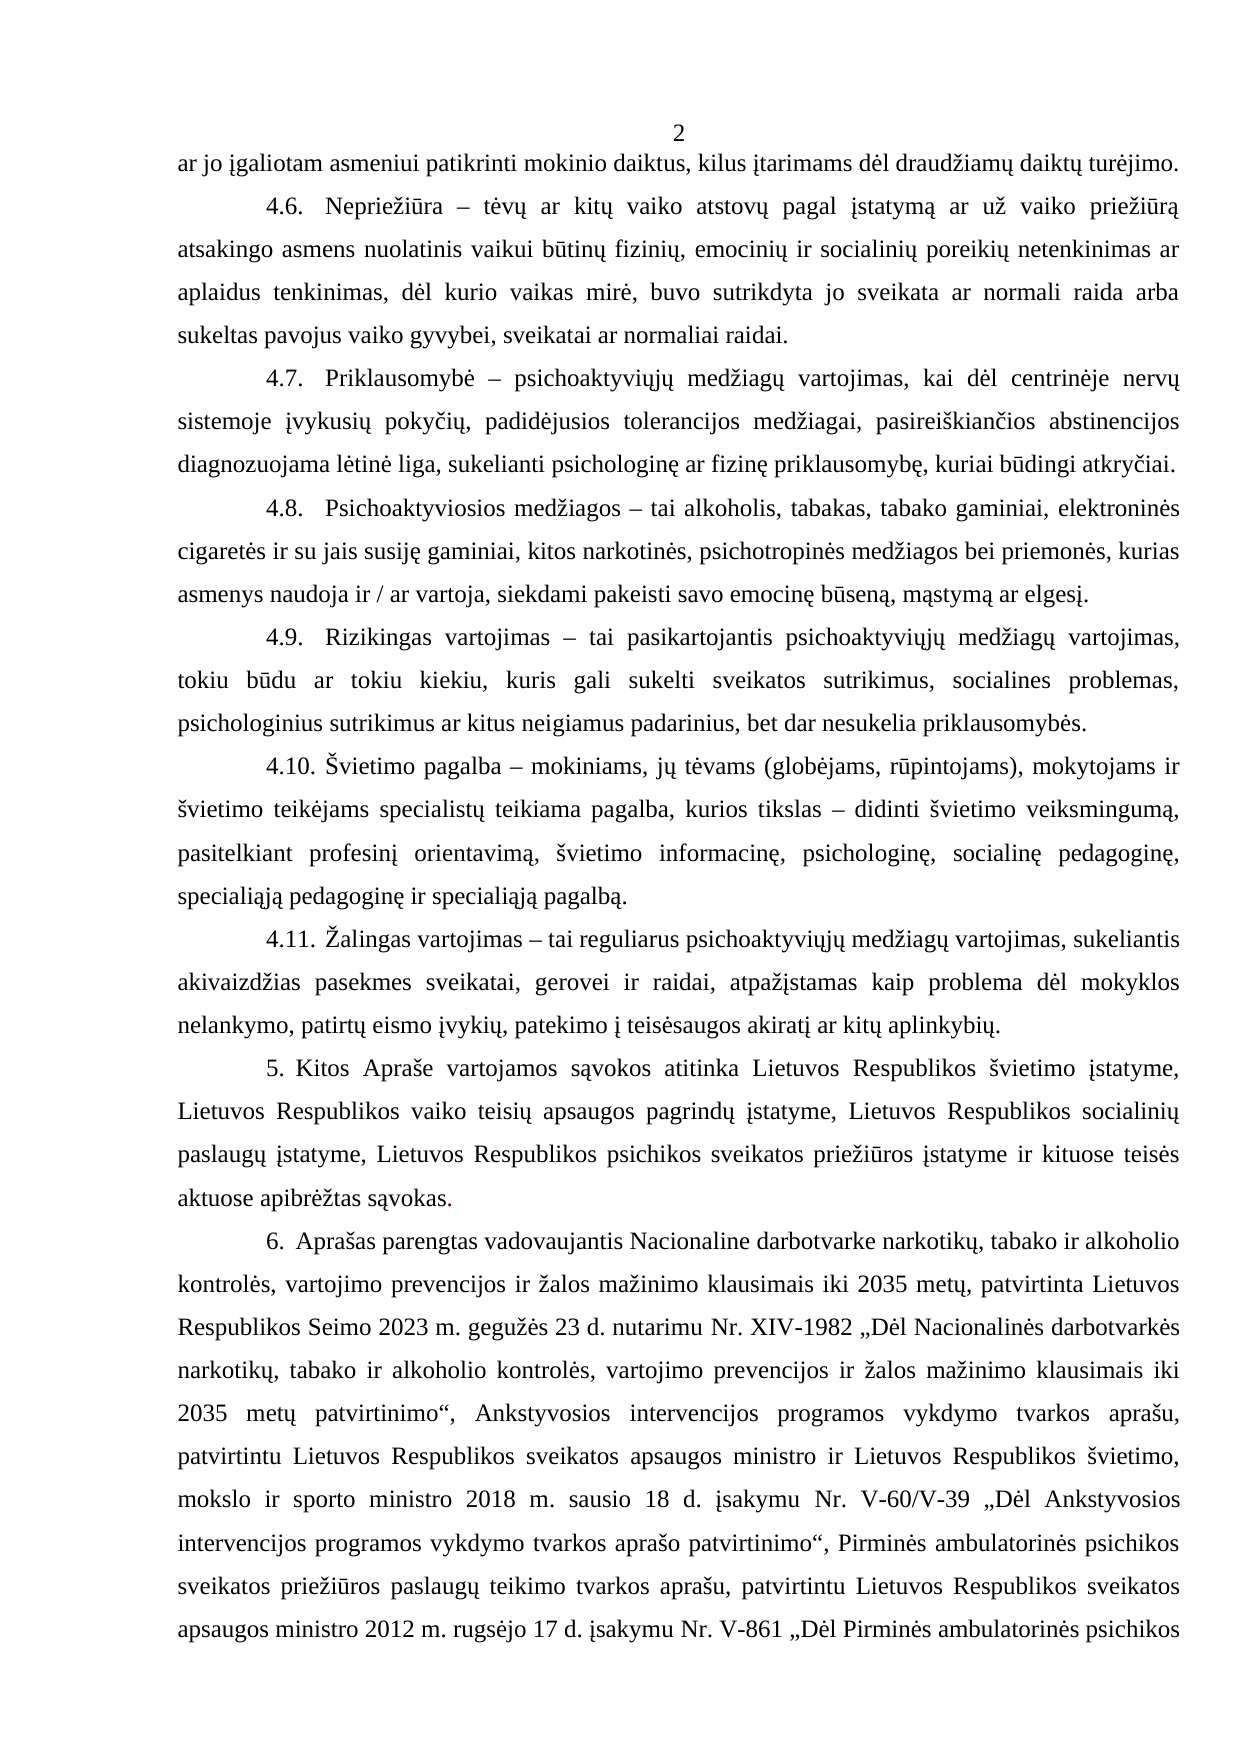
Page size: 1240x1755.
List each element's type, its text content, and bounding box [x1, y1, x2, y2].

text 4.11. Žalingas vartojimas – tai reguliarus psichoaktyviųjų medžiagų vartojimas, sukeliantis akivaizdžias pasekmes sveikatai, gerovei ir raidai, atpažįstamas kaip problema dėl mokyklos nelankymo, patirtų eismo įvykių, patekimo į teisėsaugos akiratį ar kitų aplinkybių. [177, 924, 1181, 1039]
text 6. Aprašas parengtas vadovaujantis Nacionaline darbotvarke narkotikų, tabako ir alkoholio kontrolės, vartojimo prevencijos ir žalos mažinimo klausimais iki 2035 metų, patvirtinta Lietuvos Respublikos Seimo 2023 m. gegužės 23 d. nutarimu Nr. XIV-1982 „Dėl Nacionalinės darbotvarkės narkotikų, tabako ir alkoholio kontrolės, vartojimo prevencijos ir žalos mažinimo klausimais iki 2035 metų patvirtinimo“, Ankstyvosios intervencijos programos vykdymo tvarkos aprašu, patvirtintu Lietuvos Respublikos sveikatos apsaugos ministro ir Lietuvos Respublikos švietimo, mokslo ir sporto ministro 2018 m. sausio 18 d. įsakymu Nr. V-60/V-39 „Dėl Ankstyvosios intervencijos programos vykdymo tvarkos aprašo patvirtinimo“, Pirminės ambulatorinės psichikos sveikatos priežiūros paslaugų teikimo tvarkos aprašu, patvirtintu Lietuvos Respublikos sveikatos apsaugos ministro 2012 m. rugsėjo 17 d. įsakymu Nr. V-861 „Dėl Pirminės ambulatorinės psichikos [177, 1226, 1181, 1643]
text 5. Kitos Apraše vartojamos sąvokos atitinka Lietuvos Respublikos švietimo įstatyme, Lietuvos Respublikos vaiko teisių apsaugos pagrindų įstatyme, Lietuvos Respublikos socialinių paslaugų įstatyme, Lietuvos Respublikos psichikos sveikatos priežiūros įstatyme ir kituose teisės aktuose apibrėžtas sąvokas. [177, 1053, 1181, 1211]
text ar jo įgaliotam asmeniui patikrinti mokinio daiktus, kilus įtarimams dėl draudžiamų daiktų turėjimo. [177, 148, 1181, 176]
text 4.10. Švietimo pagalba – mokiniams, jų tėvams (globėjams, rūpintojams), mokytojams ir švietimo teikėjams specialistų teikiama pagalba, kurios tikslas – didinti švietimo veiksmingumą, pasitelkiant profesinį orientavimą, švietimo informacinę, psichologinę, socialinę pedagoginę, specialiąją pedagoginę ir specialiąją pagalbą. [177, 751, 1181, 909]
text 4.7. Priklausomybė – psichoaktyviųjų medžiagų vartojimas, kai dėl centrinėje nervų sistemoje įvykusių pokyčių, padidėjusios tolerancijos medžiagai, pasireiškiančios abstinencijos diagnozuojama lėtinė liga, sukelianti psichologinę ar fizinę priklausomybę, kuriai būdingi atkryčiai. [177, 363, 1181, 478]
text 4.6. Nepriežiūra – tėvų ar kitų vaiko atstovų pagal įstatymą ar už vaiko priežiūrą atsakingo asmens nuolatinis vaikui būtinų fizinių, emocinių ir socialinių poreikių netenkinimas ar aplaidus tenkinimas, dėl kurio vaikas mirė, buvo sutrikdyta jo sveikata ar normali raida arba sukeltas pavojus vaiko gyvybei, sveikatai ar normaliai raidai. [177, 191, 1181, 349]
text 4.8. Psichoaktyviosios medžiagos – tai alkoholis, tabakas, tabako gaminiai, elektroninės cigaretės ir su jais susiję gaminiai, kitos narkotinės, psichotropinės medžiagos bei priemonės, kurias asmenys naudoja ir / ar vartoja, siekdami pakeisti savo emocinę būseną, mąstymą ar elgesį. [177, 493, 1181, 608]
text 4.9. Rizikingas vartojimas – tai pasikartojantis psichoaktyviųjų medžiagų vartojimas, tokiu būdu ar tokiu kiekiu, kuris gali sukelti sveikatos sutrikimus, socialines problemas, psichologinius sutrikimus ar kitus neigiamus padarinius, bet dar nesukelia priklausomybės. [177, 622, 1181, 737]
